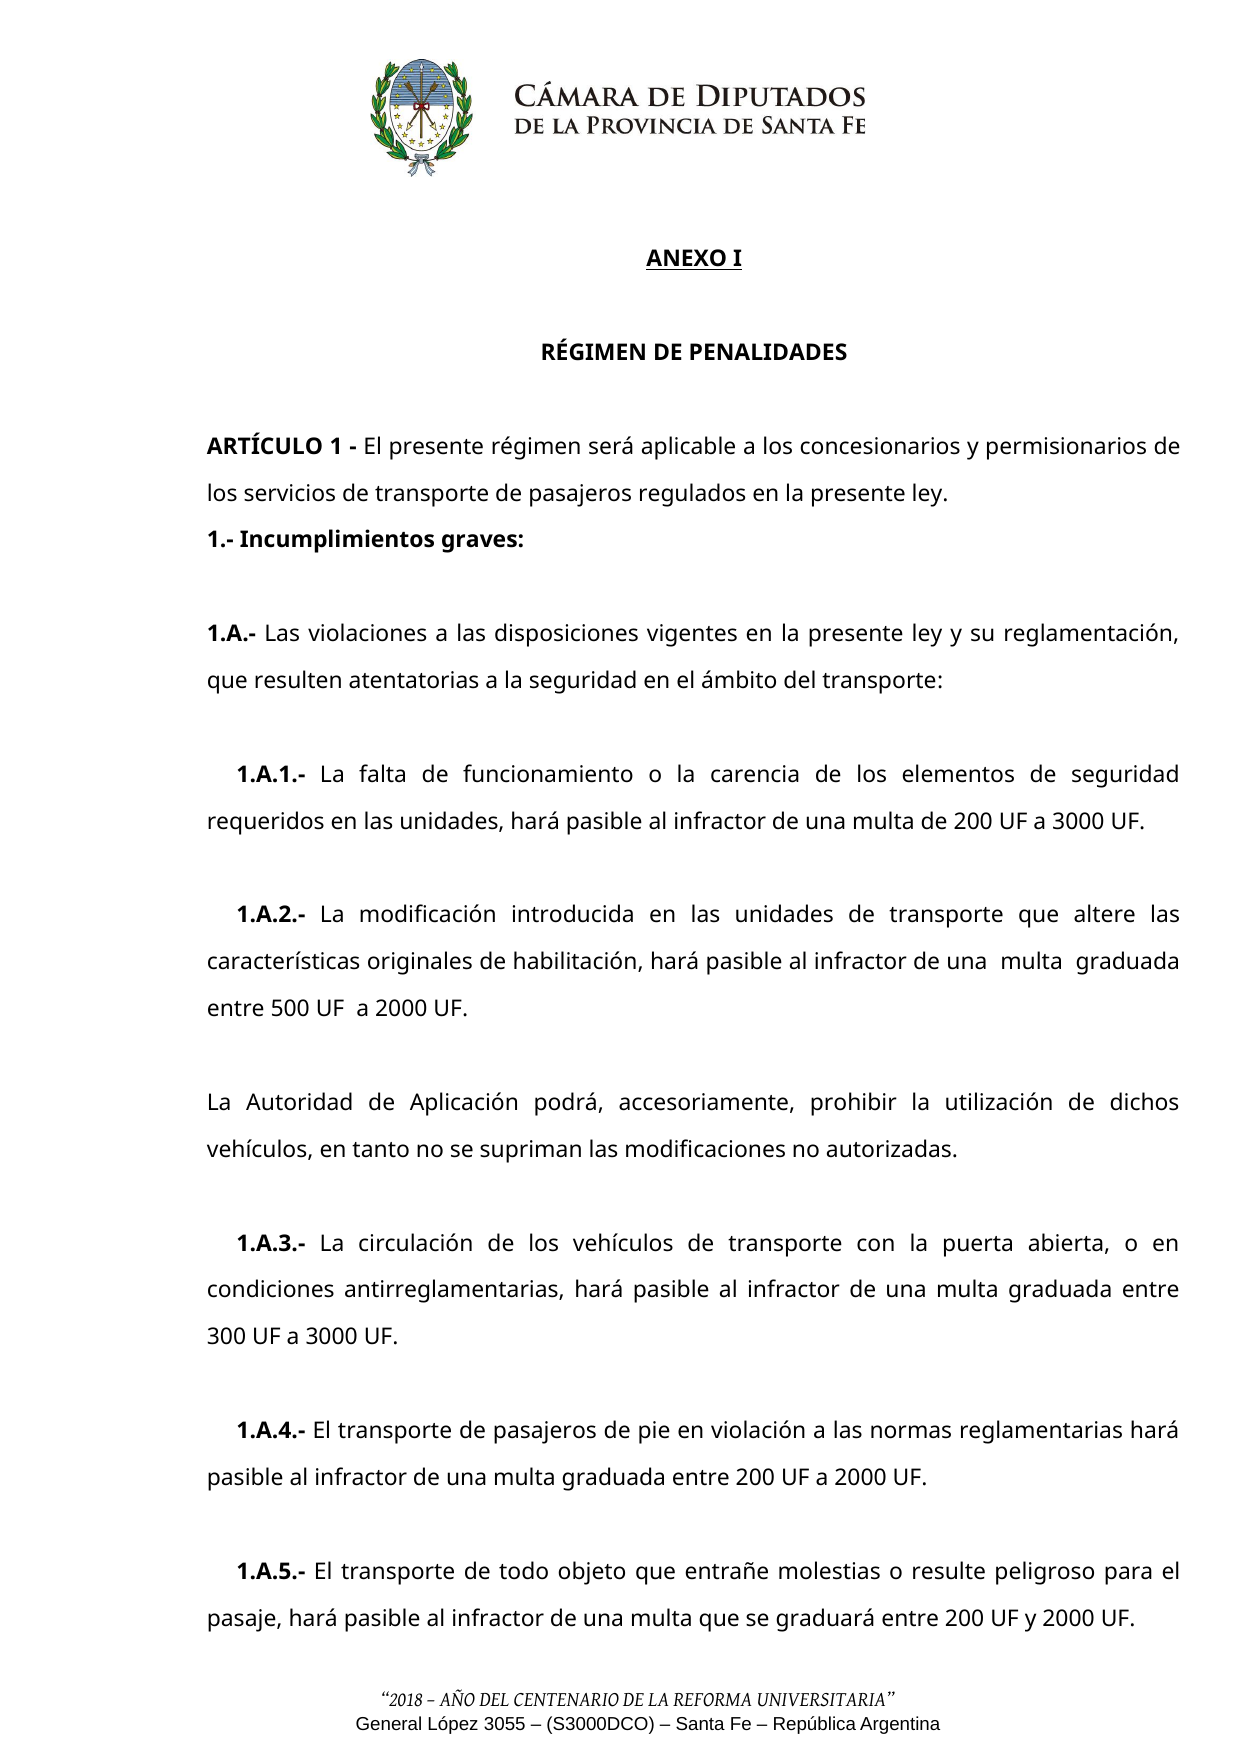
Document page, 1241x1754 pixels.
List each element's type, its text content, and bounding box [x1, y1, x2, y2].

picture [370, 59, 866, 181]
text RÉGIMEN DE PENALIDADES [207, 336, 1181, 367]
text ANEXO I [207, 242, 1181, 273]
text 1.A.3.- La circulación de los vehículos de transporte con la puerta abierta, o en condiciones antirreglamentarias, hará pasible al infractor de una multa graduada entre 300 UF a 3000 UF. [207, 1227, 1181, 1352]
text 1.A.2.- La modificación introducida en las unidades de transporte que altere las características originales de habilitación, hará pasible al infractor de una multa graduada entre 500 UF a 2000 UF. [207, 898, 1181, 1023]
text 1.- Incumplimientos graves: [207, 523, 1181, 555]
text 1.A.5.- El transporte de todo objeto que entrañe molestias o resulte peligroso para el pasaje, hará pasible al infractor de una multa que se graduará entre 200 UF y 2000 UF. [207, 1555, 1181, 1633]
text 1.A.- Las violaciones a las disposiciones vigentes en la presente ley y su reglamentación, que resulten atentatorias a la seguridad en el ámbito del transporte: [207, 617, 1181, 695]
text La Autoridad de Aplicación podrá, accesoriamente, prohibir la utilización de dichos vehículos, en tanto no se supriman las modificaciones no autorizadas. [207, 1086, 1181, 1164]
text 1.A.1.- La falta de funcionamiento o la carencia de los elementos de seguridad requeridos en las unidades, hará pasible al infractor de una multa de 200 UF a 3000 UF. [207, 758, 1181, 836]
text ARTÍCULO 1 - El presente régimen será aplicable a los concesionarios y permisionarios de los servicios de transporte de pasajeros regulados en la presente ley. [207, 383, 1181, 508]
text 1.A.4.- El transporte de pasajeros de pie en violación a las normas reglamentarias hará pasible al infractor de una multa graduada entre 200 UF a 2000 UF. [207, 1414, 1181, 1492]
